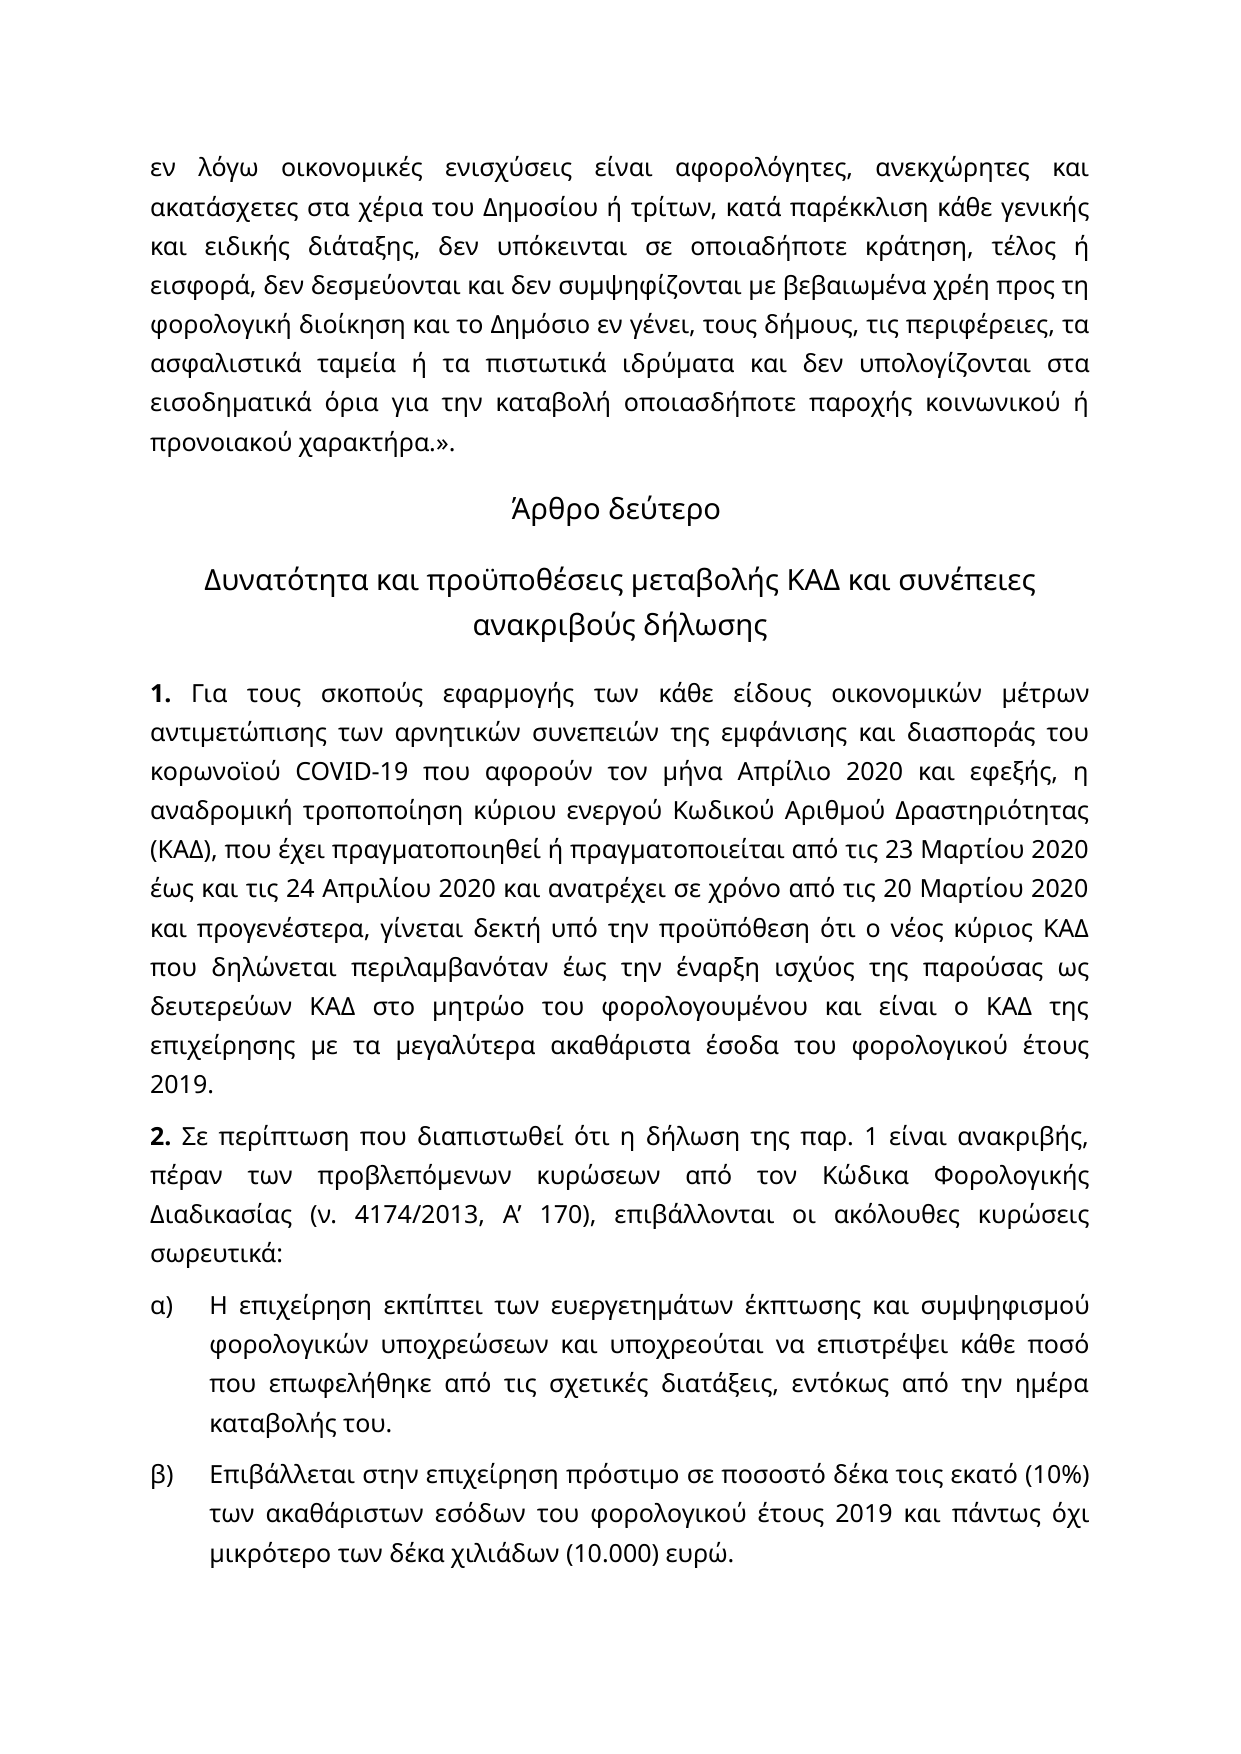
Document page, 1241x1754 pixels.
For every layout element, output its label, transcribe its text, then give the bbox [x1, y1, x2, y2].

subtitle Δυνατότητα και προϋποθέσεις μεταβολής ΚΑΔ και συνέπειες ανακριβούς δήλωσης [150, 559, 1090, 644]
list β) Επιβάλλεται στην επιχείρηση πρόστιμο σε ποσοστό δέκα τοις εκατό (10%) των ακαθάριστων εσόδων του φορολογικού έτους 2019 και πάντως όχι μικρότερο των δέκα χιλιάδων (10.000) ευρώ. [150, 1457, 1090, 1569]
text 1. Για τους σκοπούς εφαρμογής των κάθε είδους οικονομικών μέτρων αντιμετώπισης των αρνητικών συνεπειών της εμφάνισης και διασποράς του κορωνοϊού COVID-19 που αφορούν τον μήνα Απρίλιο 2020 και εφεξής, η αναδρομική τροποποίηση κύριου ενεργού Κωδικού Αριθμού Δραστηριότητας (ΚΑΔ), που έχει πραγματοποιηθεί ή πραγματοποιείται από τις 23 Μαρτίου 2020 έως και τις 24 Απριλίου 2020 και ανατρέχει σε χρόνο από τις 20 Μαρτίου 2020 και προγενέστερα, γίνεται δεκτή υπό την προϋπόθεση ότι ο νέος κύριος ΚΑΔ που δηλώνεται περιλαμβανόταν έως την έναρξη ισχύος της παρούσας ως δευτερεύων ΚΑΔ στο μητρώο του φορολογουμένου και είναι ο ΚΑΔ της επιχείρησης με τα μεγαλύτερα ακαθάριστα έσοδα του φορολογικού έτους 2019. [150, 675, 1090, 1101]
list α) Η επιχείρηση εκπίπτει των ευεργετημάτων έκπτωσης και συμψηφισμού φορολογικών υποχρεώσεων και υποχρεούται να επιστρέψει κάθε ποσό που επωφελήθηκε από τις σχετικές διατάξεις, εντόκως από την ημέρα καταβολής του. [150, 1288, 1090, 1439]
text 2. Σε περίπτωση που διαπιστωθεί ότι η δήλωση της παρ. 1 είναι ανακριβής, πέραν των προβλεπόμενων κυρώσεων από τον Κώδικα Φορολογικής Διαδικασίας (ν. 4174/2013, Α’ 170), επιβάλλονται οι ακόλουθες κυρώσεις σωρευτικά: [150, 1118, 1090, 1270]
text εν λόγω οικονομικές ενισχύσεις είναι αφορολόγητες, ανεκχώρητες και ακατάσχετες στα χέρια του Δημοσίου ή τρίτων, κατά παρέκκλιση κάθε γενικής και ειδικής διάταξης, δεν υπόκεινται σε οποιαδήποτε κράτηση, τέλος ή εισφορά, δεν δεσμεύονται και δεν συμψηφίζονται με βεβαιωμένα χρέη προς τη φορολογική διοίκηση και το Δημόσιο εν γένει, τους δήμους, τις περιφέρειες, τα ασφαλιστικά ταμεία ή τα πιστωτικά ιδρύματα και δεν υπολογίζονται στα εισοδηματικά όρια για την καταβολή οποιασδήποτε παροχής κοινωνικού ή προνοιακού χαρακτήρα.». [150, 150, 1090, 458]
subtitle Άρθρο δεύτερο [150, 488, 1090, 528]
